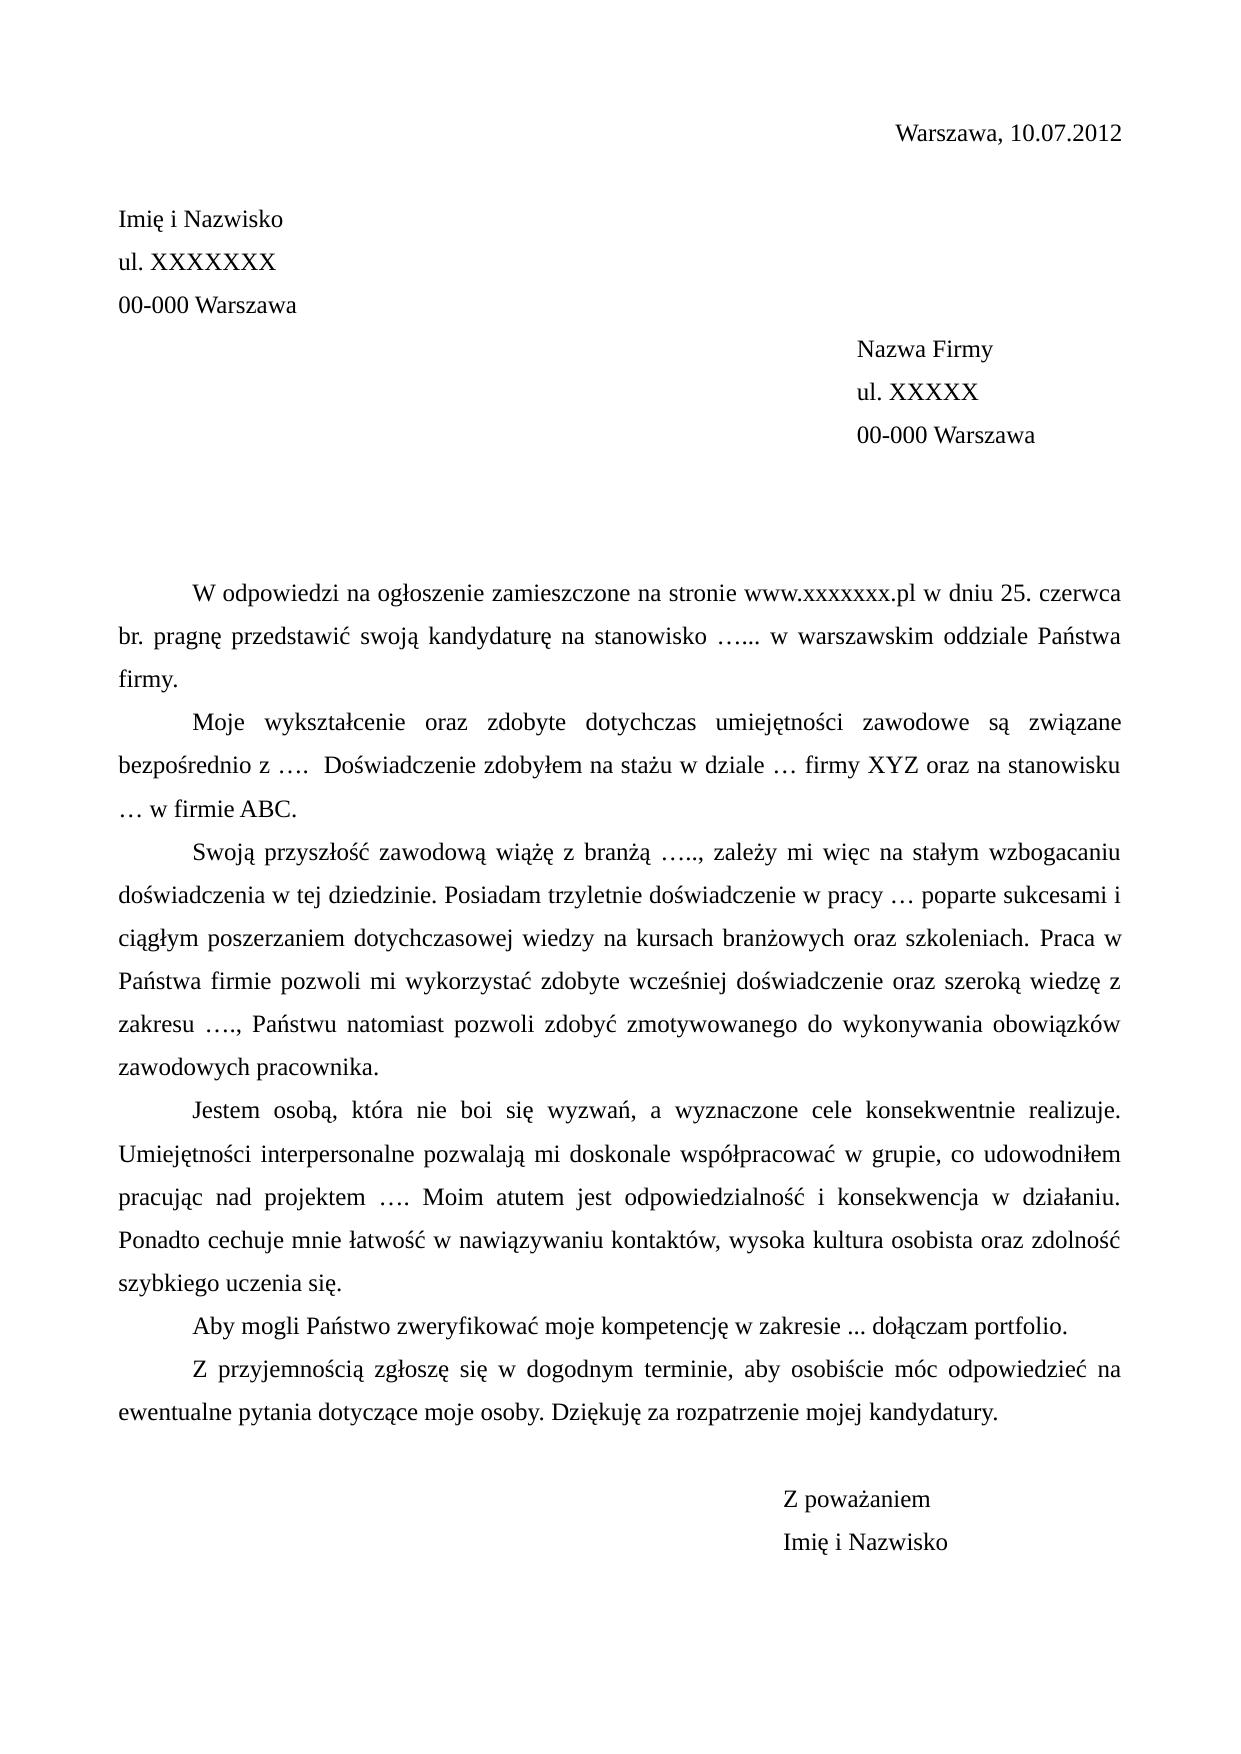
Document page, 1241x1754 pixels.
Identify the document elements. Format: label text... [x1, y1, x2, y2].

text W odpowiedzi na ogłoszenie zamieszczone na stronie www.xxxxxxx.pl w dniu 25. czerwca br. pragnę przedstawić swoją kandydaturę na stanowisko …... w warszawskim oddziale Państwa firmy. [118, 578, 1122, 693]
text 00-000 Warszawa [118, 291, 1122, 319]
text Swoją przyszłość zawodową wiążę z branżą ….., zależy mi więc na stałym wzbogacaniu doświadczenia w tej dziedzinie. Posiadam trzyletnie doświadczenie w pracy … poparte sukcesami i ciągłym poszerzaniem dotychczasowej wiedzy na kursach branżowych oraz szkoleniach. Praca w Państwa firmie pozwoli mi wykorzystać zdobyte wcześniej doświadczenie oraz szeroką wiedzę z zakresu …., Państwu natomiast pozwoli zdobyć zmotywowanego do wykonywania obowiązków zawodowych pracownika. [118, 837, 1122, 1081]
text ul. XXXXXXX [118, 247, 1122, 276]
text Aby mogli Państwo zweryfikować moje kompetencję w zakresie ... dołączam portfolio. [118, 1311, 1122, 1340]
text 00-000 Warszawa [118, 420, 1122, 449]
text Imię i Nazwisko [118, 204, 1122, 233]
text Warszawa, 10.07.2012 [118, 118, 1122, 147]
text Z poważaniem [118, 1484, 1122, 1512]
text Nazwa Firmy [118, 334, 1122, 362]
text ul. XXXXX [118, 377, 1122, 406]
text Z przyjemnością zgłoszę się w dogodnym terminie, aby osobiście móc odpowiedzieć na ewentualne pytania dotyczące moje osoby. Dziękuję za rozpatrzenie mojej kandydatury. [118, 1354, 1122, 1426]
text Moje wykształcenie oraz zdobyte dotychczas umiejętności zawodowe są związane bezpośrednio z …. Doświadczenie zdobyłem na stażu w dziale … firmy XYZ oraz na stanowisku … w firmie ABC. [118, 707, 1122, 822]
text Jestem osobą, która nie boi się wyzwań, a wyznaczone cele konsekwentnie realizuje. Umiejętności interpersonalne pozwalają mi doskonale współpracować w grupie, co udowodniłem pracując nad projektem …. Moim atutem jest odpowiedzialność i konsekwencja w działaniu. Ponadto cechuje mnie łatwość w nawiązywaniu kontaktów, wysoka kultura osobista oraz zdolność szybkiego uczenia się. [118, 1096, 1122, 1297]
text Imię i Nazwisko [118, 1527, 1122, 1556]
